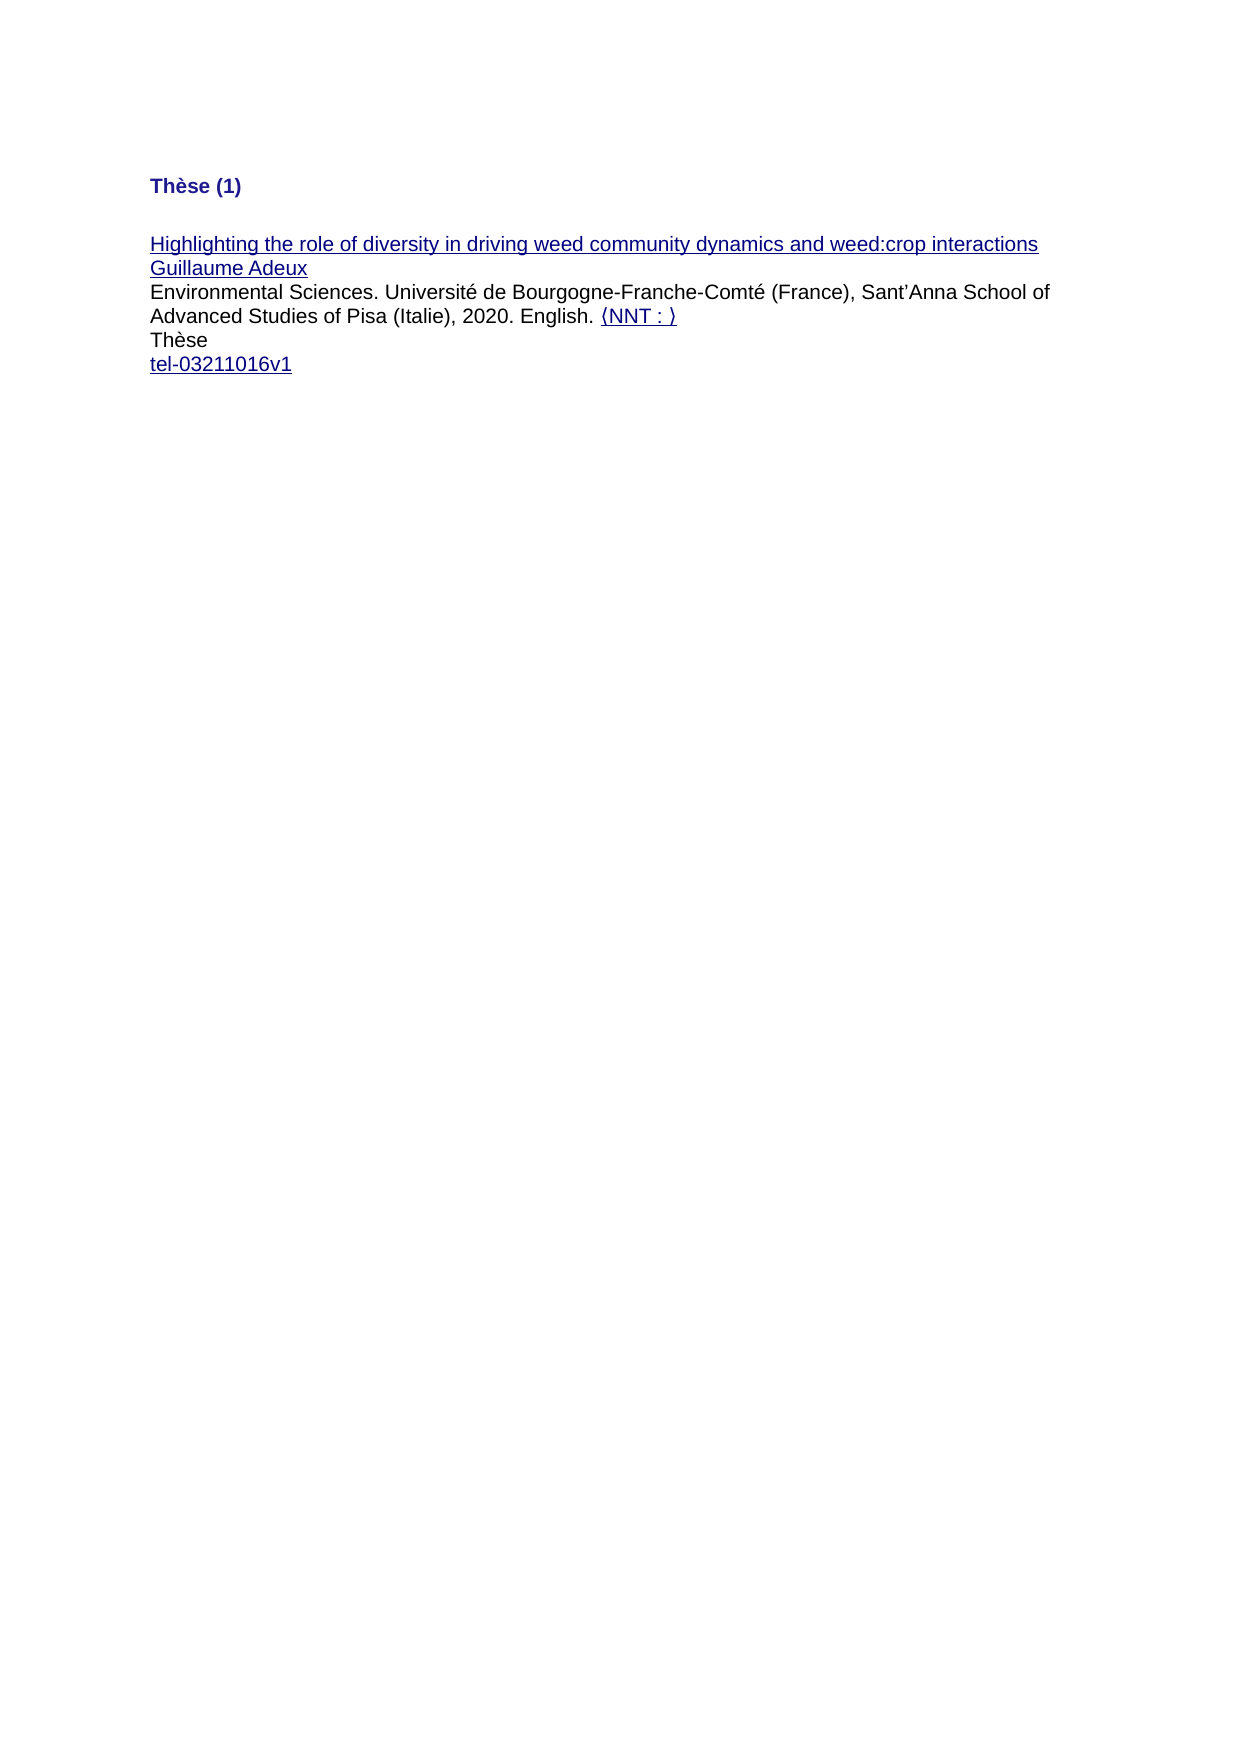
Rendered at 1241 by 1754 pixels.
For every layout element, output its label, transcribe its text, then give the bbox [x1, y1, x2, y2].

subtitle Thèse (1) [150, 174, 1090, 198]
table_header Highlighting the role of diversity in driving weed community dynamics and weed:crop interactions Guillaume Adeux Environmental Sciences. Université de Bourgogne-Franche-Comté (France), Sant’Anna School of Advanced Studies of Pisa (Italie), 2020. English. ⟨NNT : ⟩ Thèse tel-03211016v1 [150, 232, 1090, 376]
